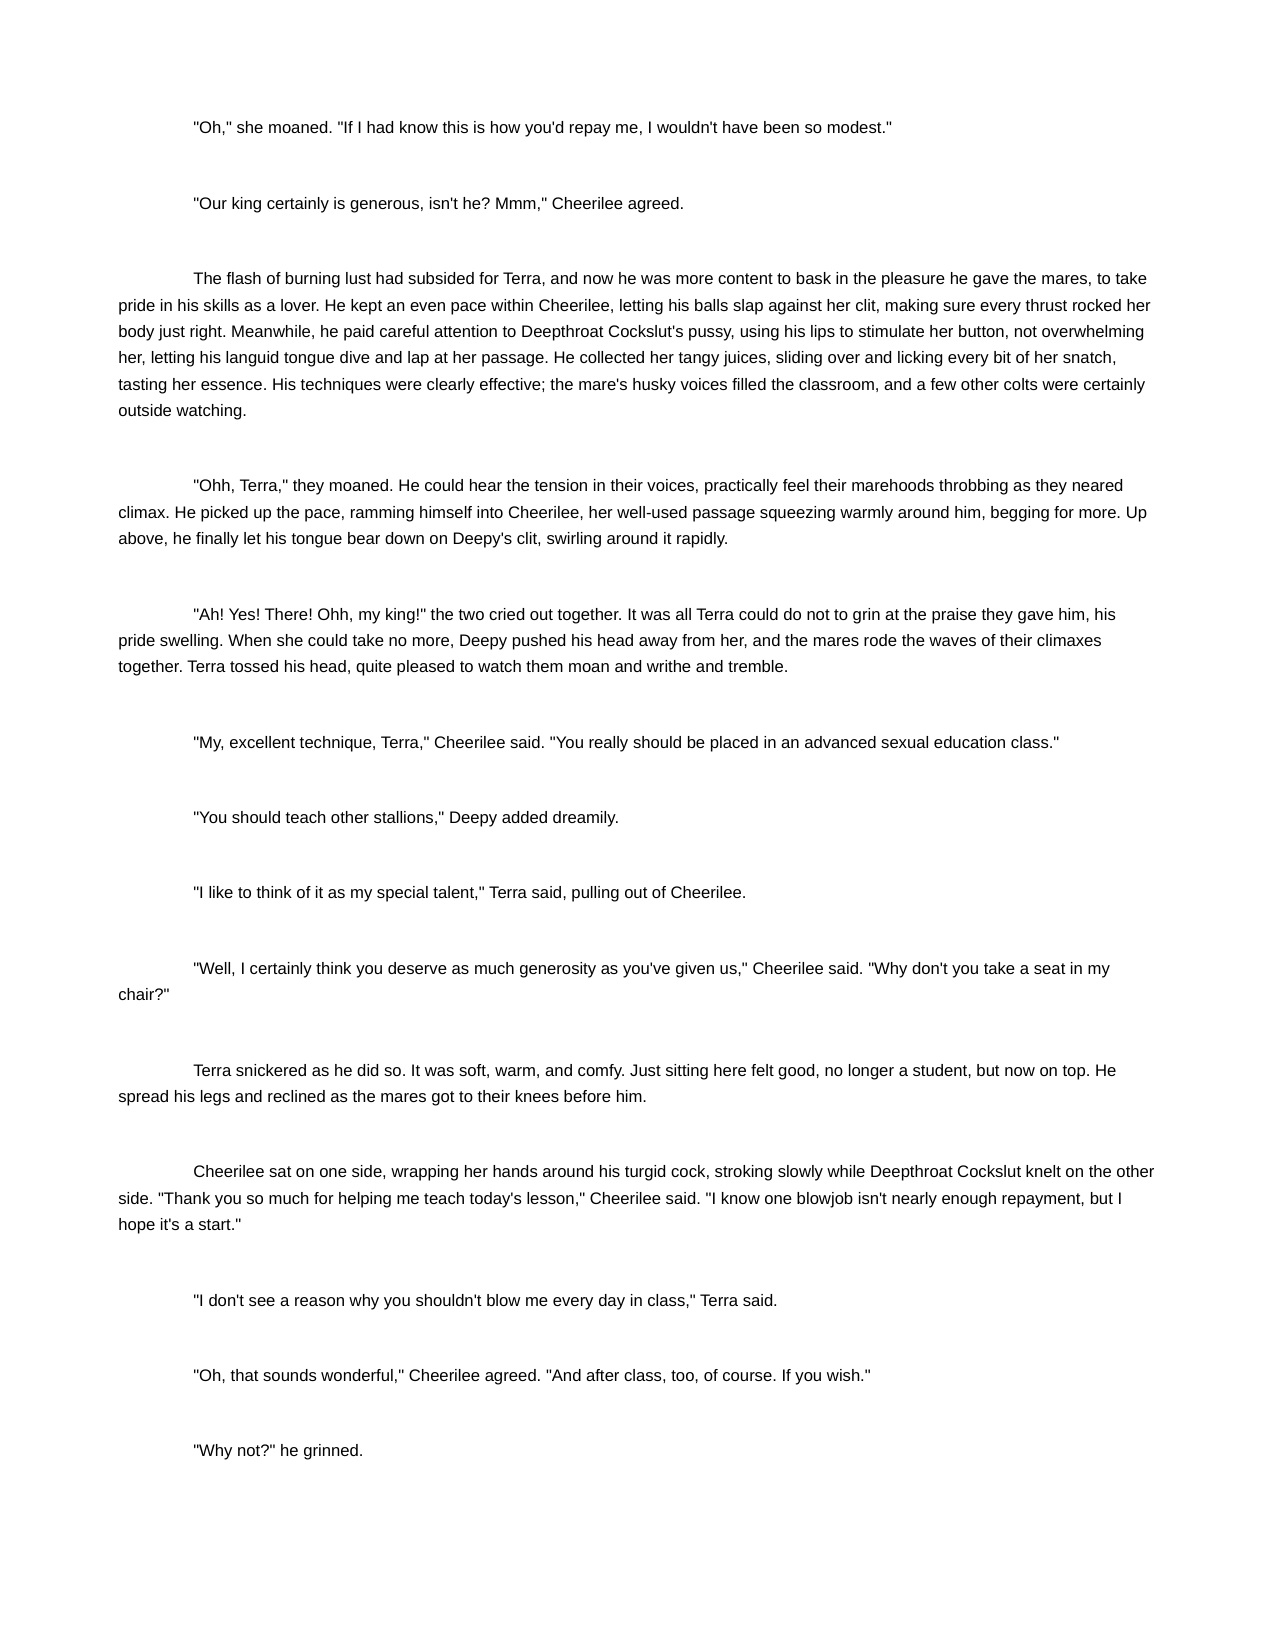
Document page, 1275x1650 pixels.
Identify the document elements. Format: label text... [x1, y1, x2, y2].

text "Oh, that sounds wonderful," Cheerilee agreed. "And after class, too, of course. If you wish." [118, 1366, 1157, 1385]
text "My, excellent technique, Terra," Cheerilee said. "You really should be placed in an advanced sexual education class." [118, 732, 1157, 752]
text Terra snickered as he did so. It was soft, warm, and comfy. Just sitting here felt good, no longer a student, but now on top. He spread his legs and reclined as the mares got to their knees before him. [118, 1060, 1157, 1106]
text "Oh," she moaned. "If I had know this is how you'd repay me, I wouldn't have been so modest." [118, 118, 1157, 137]
text "Ah! Yes! There! Ohh, my king!" the two cried out together. It was all Terra could do not to grin at the praise they gave him, his pride swelling. When she could take no more, Deepy pushed his head away from her, and the mares rode the waves of their climaxes together. Terra tossed his head, quite pleased to watch them moan and writhe and tremble. [118, 604, 1157, 676]
text "I don't see a reason why you shouldn't blow me every day in class," Terra said. [118, 1290, 1157, 1309]
text "Why not?" he grinned. [118, 1441, 1157, 1460]
text "I like to think of it as my special talent," Terra said, pulling out of Cheerilee. [118, 883, 1157, 902]
text "Our king certainly is generous, isn't he? Mmm," Cheerilee agreed. [118, 193, 1157, 213]
text "You should teach other stallions," Deepy added dreamily. [118, 808, 1157, 827]
text The flash of burning lust had subsided for Terra, and now he was more content to bask in the pleasure he gave the mares, to take pride in his skills as a lover. He kept an even pace within Cheerilee, letting his balls slap against her clit, making sure every thrust rocked her body just right. Meanwhile, he paid careful attention to Deepthroat Cockslut's pussy, using his lips to stimulate her button, not overwhelming her, letting his languid tongue dive and lap at her passage. He collected her tangy juices, sliding over and licking every bit of her snatch, tasting her essence. His techniques were clearly effective; the mare's husky voices filled the classroom, and a few other colts were certainly outside watching. [118, 269, 1157, 420]
text "Well, I certainly think you deserve as much generosity as you've given us," Cheerilee said. "Why don't you take a seat in my chair?" [118, 959, 1157, 1004]
text "Ohh, Terra," they moaned. He could hear the tension in their voices, practically feel their marehoods throbbing as they neared climax. He picked up the pace, ramming himself into Cheerilee, her well-used passage squeezing warmly around him, begging for more. Up above, he finally let his tongue bear down on Deepy's clit, swirling around it rapidly. [118, 476, 1157, 548]
text Cheerilee sat on one side, wrapping her hands around his turgid cock, stroking slowly while Deepthroat Cockslut knelt on the other side. "Thank you so much for helping me teach today's lesson," Cheerilee said. "I know one blowjob isn't nearly enough repayment, but I hope it's a start." [118, 1162, 1157, 1234]
